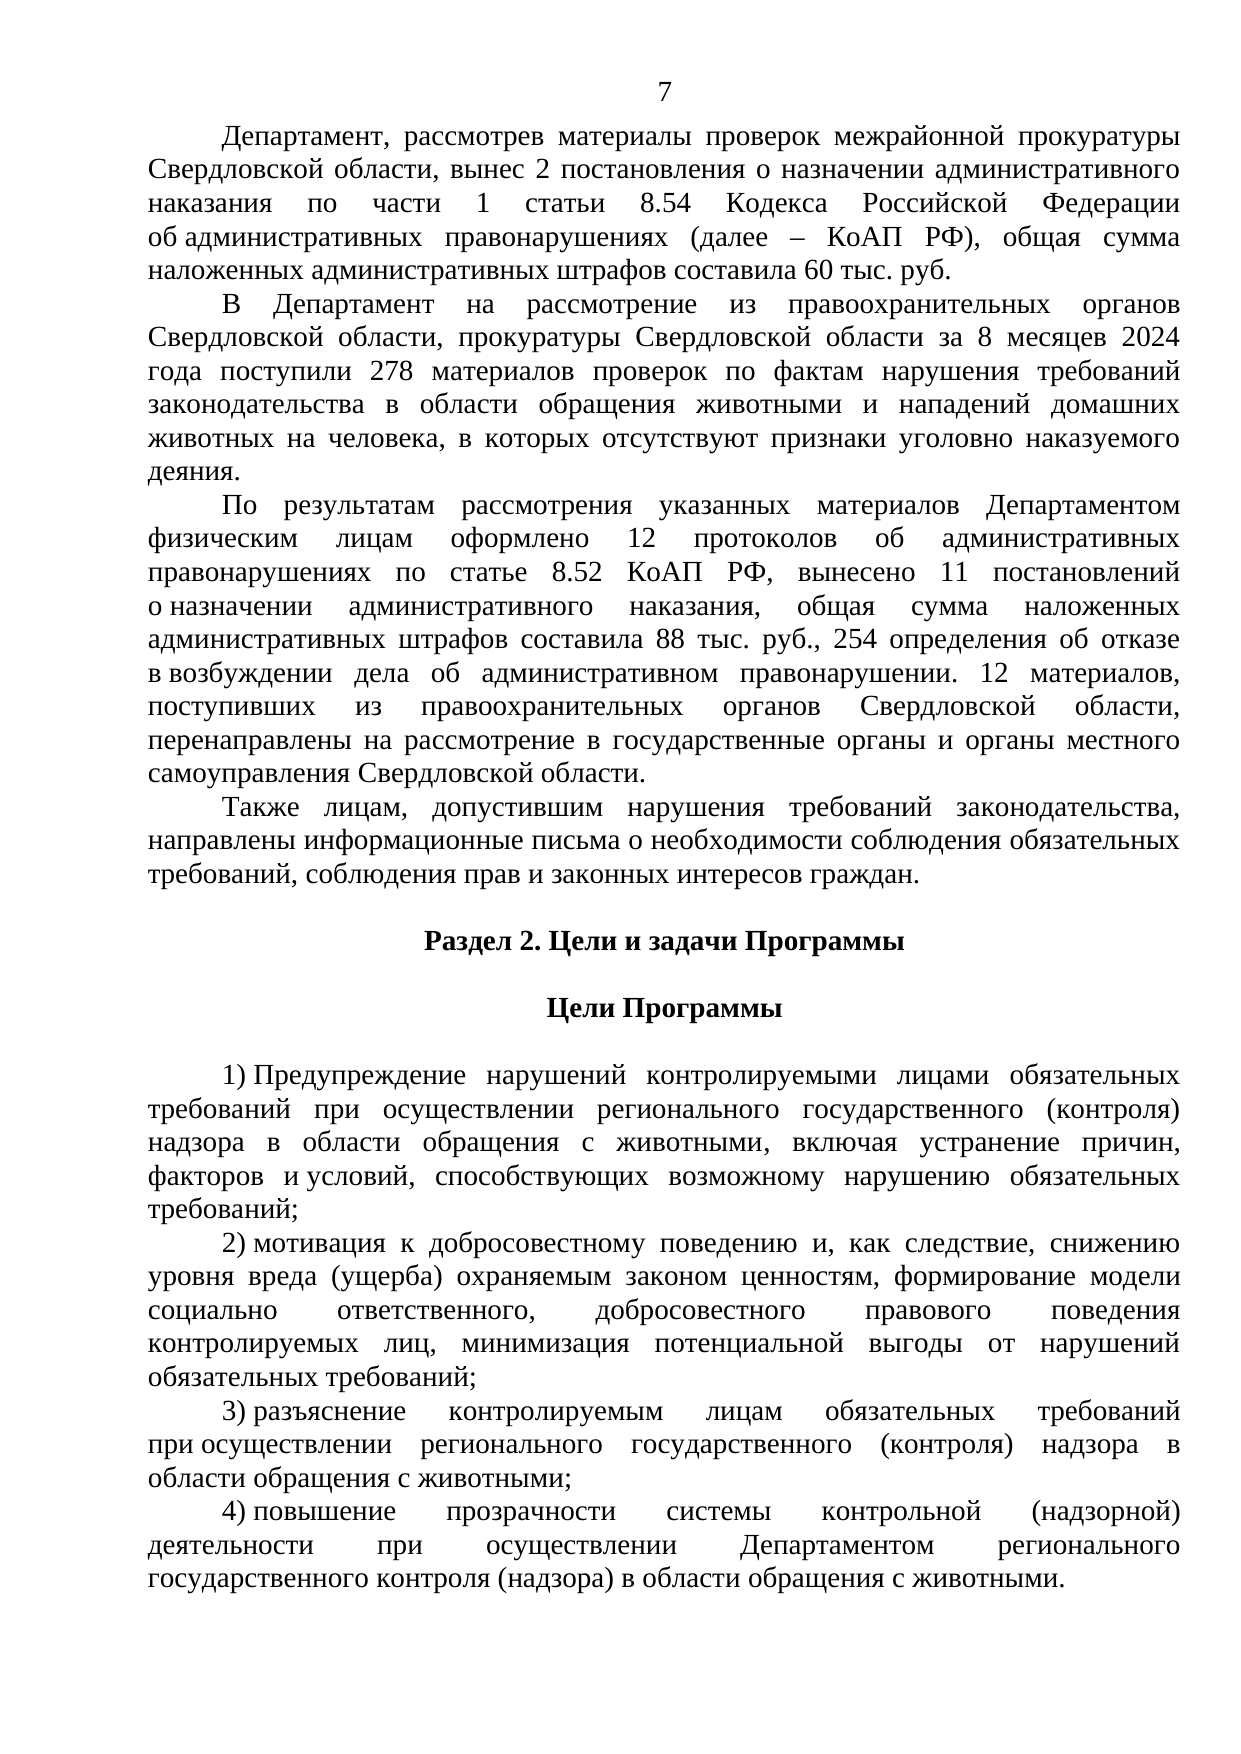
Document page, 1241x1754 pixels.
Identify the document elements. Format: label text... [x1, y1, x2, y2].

text 3) разъяснение контролируемым лицам обязательных требований при осуществлении регионального государственного (контроля) надзора в области обращения с животными; [148, 1393, 1181, 1493]
text Раздел 2. Цели и задачи Программы [148, 923, 1181, 957]
text 2) мотивация к добросовестному поведению и, как следствие, снижению уровня вреда (ущерба) охраняемым законом ценностям, формирование модели социально ответственного, добросовестного правового поведения контролируемых лиц, минимизация потенциальной выгоды от нарушений обязательных требований; [148, 1225, 1181, 1393]
text 4) повышение прозрачности системы контрольной (надзорной) деятельности при осуществлении Департаментом регионального государственного контроля (надзора) в области обращения с животными. [148, 1493, 1181, 1594]
text Цели Программы [148, 990, 1181, 1024]
text По результатам рассмотрения указанных материалов Департаментом физическим лицам оформлено 12 протоколов об административных правонарушениях по статье 8.52 КоАП РФ, вынесено 11 постановлений о назначении административного наказания, общая сумма наложенных административных штрафов составила 88 тыс. руб., 254 определения об отказе в возбуждении дела об административном правонарушении. 12 материалов, поступивших из правоохранительных органов Свердловской области, перенаправлены на рассмотрение в государственные органы и органы местного самоуправления Свердловской области. [148, 487, 1181, 789]
text 1) Предупреждение нарушений контролируемыми лицами обязательных требований при осуществлении регионального государственного (контроля) надзора в области обращения с животными, включая устранение причин, факторов и условий, способствующих возможному нарушению обязательных требований; [148, 1057, 1181, 1225]
text Также лицам, допустившим нарушения требований законодательства, направлены информационные письма о необходимости соблюдения обязательных требований, соблюдения прав и законных интересов граждан. [148, 789, 1181, 889]
text Департамент, рассмотрев материалы проверок межрайонной прокуратуры Свердловской области, вынес 2 постановления о назначении административного наказания по части 1 статьи 8.54 Кодекса Российской Федерации об административных правонарушениях (далее – КоАП РФ), общая сумма наложенных административных штрафов составила 60 тыс. руб. [148, 118, 1181, 286]
text В Департамент на рассмотрение из правоохранительных органов Свердловской области, прокуратуры Свердловской области за 8 месяцев 2024 года поступили 278 материалов проверок по фактам нарушения требований законодательства в области обращения животными и нападений домашних животных на человека, в которых отсутствуют признаки уголовно наказуемого деяния. [148, 286, 1181, 487]
